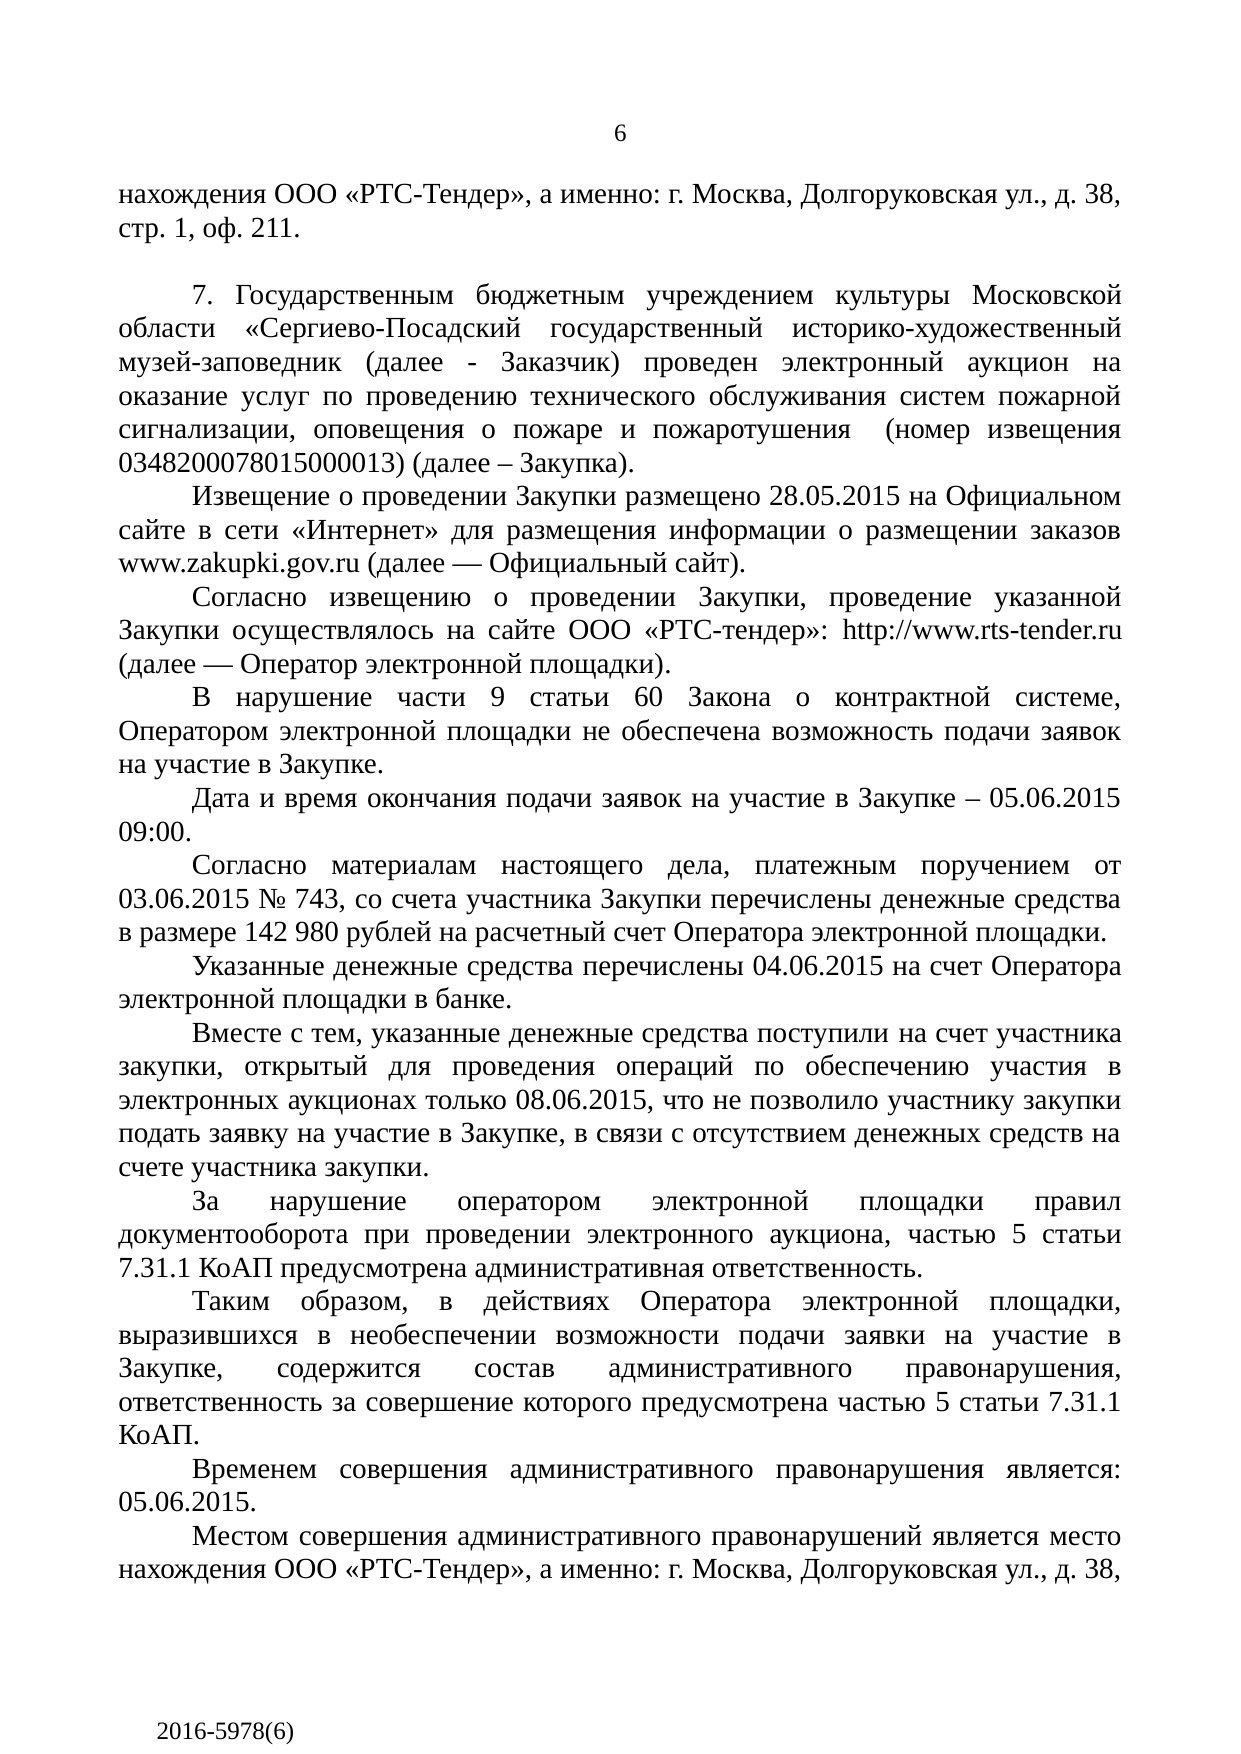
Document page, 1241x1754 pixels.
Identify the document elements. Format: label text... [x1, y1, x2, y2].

text Вместе с тем, указанные денежные средства поступили на счет участника закупки, открытый для проведения операций по обеспечению участия в электронных аукционах только 08.06.2015, что не позволило участнику закупки подать заявку на участие в Закупке, в связи с отсутствием денежных средств на счете участника закупки. [118, 1015, 1122, 1183]
text Согласно материалам настоящего дела, платежным поручением от 03.06.2015 № 743, со счета участника Закупки перечислены денежные средства в размере 142 980 рублей на расчетный счет Оператора электронной площадки. [118, 847, 1122, 948]
text За нарушение оператором электронной площадки правил документооборота при проведении электронного аукциона, частью 5 статьи 7.31.1 КоАП предусмотрена административная ответственность. [118, 1183, 1122, 1283]
text 7. Государственным бюджетным учреждением культуры Московской области «Сергиево-Посадский государственный историко-художественный музей-заповедник (далее - Заказчик) проведен электронный аукцион на оказание услуг по проведению технического обслуживания систем пожарной сигнализации, оповещения о пожаре и пожаротушения (номер извещения 0348200078015000013) (далее – Закупка). [118, 277, 1122, 478]
text нахождения ООО «РТС-Тендер», а именно: г. Москва, Долгоруковская ул., д. 38, стр. 1, оф. 211. [118, 176, 1122, 243]
text Извещение о проведении Закупки размещено 28.05.2015 на Официальном сайте в сети «Интернет» для размещения информации о размещении заказов www.zakupki.gov.ru (далее — Официальный сайт). [118, 478, 1122, 579]
text Временем совершения административного правонарушения является: 05.06.2015. [118, 1451, 1122, 1518]
text Таким образом, в действиях Оператора электронной площадки, выразившихся в необеспечении возможности подачи заявки на участие в Закупке, содержится состав административного правонарушения, ответственность за совершение которого предусмотрена частью 5 статьи 7.31.1 КоАП. [118, 1283, 1122, 1451]
text Согласно извещению о проведении Закупки, проведение указанной Закупки осуществлялось на сайте ООО «РТС-тендер»: http://www.rts-tender.ru (далее — Оператор электронной площадки). [118, 579, 1122, 679]
text Указанные денежные средства перечислены 04.06.2015 на счет Оператора электронной площадки в банке. [118, 948, 1122, 1015]
text Дата и время окончания подачи заявок на участие в Закупке – 05.06.2015 09:00. [118, 780, 1122, 847]
text Местом совершения административного правонарушений является место нахождения ООО «РТС-Тендер», а именно: г. Москва, Долгоруковская ул., д. 38, [118, 1518, 1122, 1585]
text В нарушение части 9 статьи 60 Закона о контрактной системе, Оператором электронной площадки не обеспечена возможность подачи заявок на участие в Закупке. [118, 679, 1122, 780]
